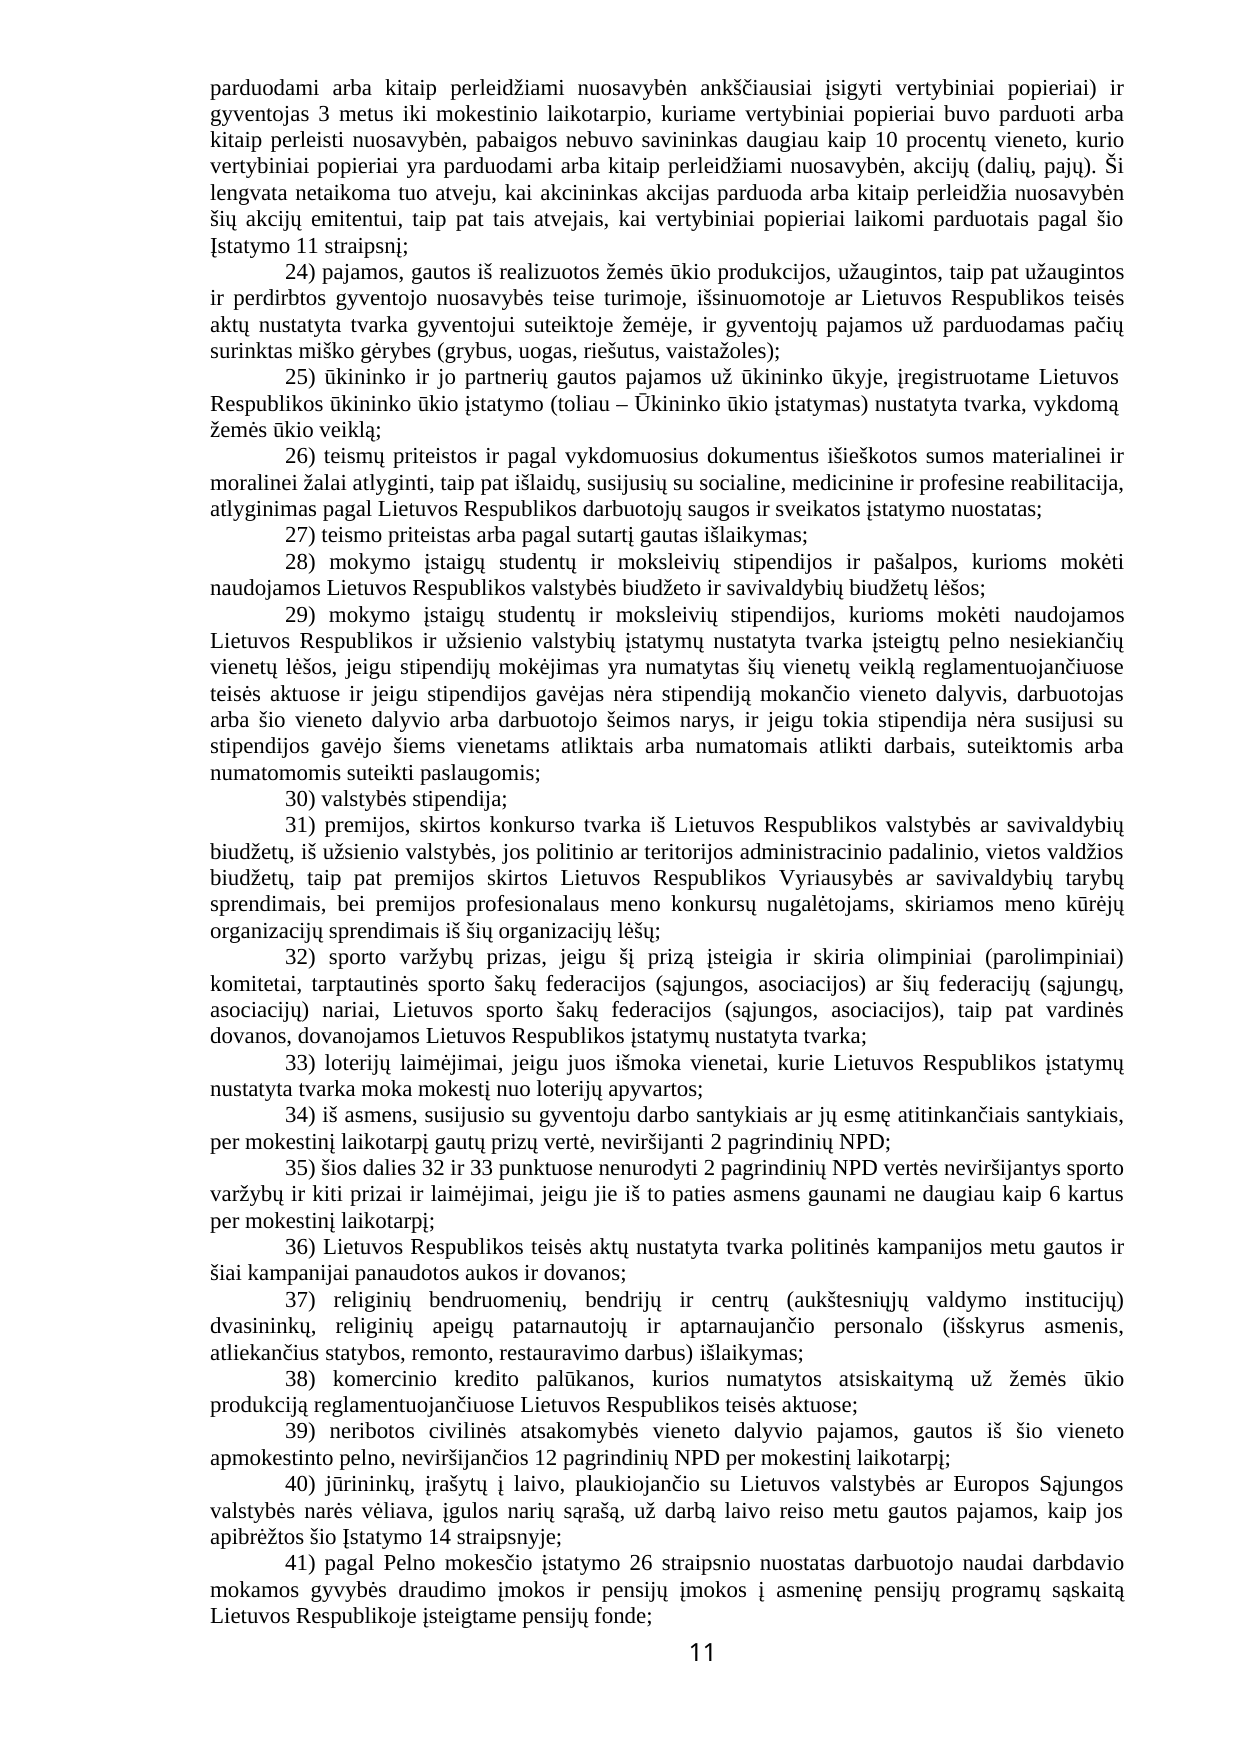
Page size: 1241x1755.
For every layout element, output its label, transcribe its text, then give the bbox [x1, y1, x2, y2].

text 25) ūkininko ir jo partnerių gautos pajamos už ūkininko ūkyje, įregistruotame Lietuvos Respublikos ūkininko ūkio įstatymo (toliau – Ūkininko ūkio įstatymas) nustatyta tvarka, vykdomą žemės ūkio veiklą; [210, 363, 1120, 442]
text 33) loterijų laimėjimai, jeigu juos išmoka vienetai, kurie Lietuvos Respublikos įstatymų nustatyta tvarka moka mokestį nuo loterijų apyvartos; [210, 1049, 1126, 1101]
text 26) teismų priteistos ir pagal vykdomuosius dokumentus išieškotos sumos materialinei ir moralinei žalai atlyginti, taip pat išlaidų, susijusių su socialine, medicinine ir profesine reabilitacija, atlyginimas pagal Lietuvos Respublikos darbuotojų saugos ir sveikatos įstatymo nuostatas; [210, 442, 1126, 522]
text 30) valstybės stipendija; [210, 785, 1126, 811]
text parduodami arba kitaip perleidžiami nuosavybėn ankščiausiai įsigyti vertybiniai popieriai) ir gyventojas 3 metus iki mokestinio laikotarpio, kuriame vertybiniai popieriai buvo parduoti arba kitaip perleisti nuosavybėn, pabaigos nebuvo savininkas daugiau kaip 10 procentų vieneto, kurio vertybiniai popieriai yra parduodami arba kitaip perleidžiami nuosavybėn, akcijų (dalių, pajų). Ši lengvata netaikoma tuo atveju, kai akcininkas akcijas parduoda arba kitaip perleidžia nuosavybėn šių akcijų emitentui, taip pat tais atvejais, kai vertybiniai popieriai laikomi parduotais pagal šio Įstatymo 11 straipsnį; [210, 73, 1126, 258]
text 41) pagal Pelno mokesčio įstatymo 26 straipsnio nuostatas darbuotojo naudai darbdavio mokamos gyvybės draudimo įmokos ir pensijų įmokos į asmeninę pensijų programų sąskaitą Lietuvos Respublikoje įsteigtame pensijų fonde; [210, 1549, 1126, 1628]
text 34) iš asmens, susijusio su gyventoju darbo santykiais ar jų esmę atitinkančiais santykiais, per mokestinį laikotarpį gautų prizų vertė, neviršijanti 2 pagrindinių NPD; [210, 1101, 1126, 1154]
text 39) neribotos civilinės atsakomybės vieneto dalyvio pajamos, gautos iš šio vieneto apmokestinto pelno, neviršijančios 12 pagrindinių NPD per mokestinį laikotarpį; [210, 1418, 1126, 1470]
text 24) pajamos, gautos iš realizuotos žemės ūkio produkcijos, užaugintos, taip pat užaugintos ir perdirbtos gyventojo nuosavybės teise turimoje, išsinuomotoje ar Lietuvos Respublikos teisės aktų nustatyta tvarka gyventojui suteiktoje žemėje, ir gyventojų pajamos už parduodamas pačių surinktas miško gėrybes (grybus, uogas, riešutus, vaistažoles); [210, 258, 1126, 363]
text 36) Lietuvos Respublikos teisės aktų nustatyta tvarka politinės kampanijos metu gautos ir šiai kampanijai panaudotos aukos ir dovanos; [210, 1233, 1126, 1286]
text 40) jūrininkų, įrašytų į laivo, plaukiojančio su Lietuvos valstybės ar Europos Sąjungos valstybės narės vėliava, įgulos narių sąrašą, už darbą laivo reiso metu gautos pajamos, kaip jos apibrėžtos šio Įstatymo 14 straipsnyje; [210, 1470, 1126, 1549]
text 38) komercinio kredito palūkanos, kurios numatytos atsiskaitymą už žemės ūkio produkciją reglamentuojančiuose Lietuvos Respublikos teisės aktuose; [210, 1365, 1126, 1418]
text 35) šios dalies 32 ir 33 punktuose nenurodyti 2 pagrindinių NPD vertės neviršijantys sporto varžybų ir kiti prizai ir laimėjimai, jeigu jie iš to paties asmens gaunami ne daugiau kaip 6 kartus per mokestinį laikotarpį; [210, 1154, 1126, 1233]
text 27) teismo priteistas arba pagal sutartį gautas išlaikymas; [210, 522, 1126, 548]
text 32) sporto varžybų prizas, jeigu šį prizą įsteigia ir skiria olimpiniai (parolimpiniai) komitetai, tarptautinės sporto šakų federacijos (sąjungos, asociacijos) ar šių federacijų (sąjungų, asociacijų) nariai, Lietuvos sporto šakų federacijos (sąjungos, asociacijos), taip pat vardinės dovanos, dovanojamos Lietuvos Respublikos įstatymų nustatyta tvarka; [210, 943, 1126, 1049]
text 37) religinių bendruomenių, bendrijų ir centrų (aukštesniųjų valdymo institucijų) dvasininkų, religinių apeigų patarnautojų ir aptarnaujančio personalo (išskyrus asmenis, atliekančius statybos, remonto, restauravimo darbus) išlaikymas; [210, 1286, 1126, 1365]
text 28) mokymo įstaigų studentų ir moksleivių stipendijos ir pašalpos, kurioms mokėti naudojamos Lietuvos Respublikos valstybės biudžeto ir savivaldybių biudžetų lėšos; [210, 548, 1126, 601]
text 29) mokymo įstaigų studentų ir moksleivių stipendijos, kurioms mokėti naudojamos Lietuvos Respublikos ir užsienio valstybių įstatymų nustatyta tvarka įsteigtų pelno nesiekiančių vienetų lėšos, jeigu stipendijų mokėjimas yra numatytas šių vienetų veiklą reglamentuojančiuose teisės aktuose ir jeigu stipendijos gavėjas nėra stipendiją mokančio vieneto dalyvis, darbuotojas arba šio vieneto dalyvio arba darbuotojo šeimos narys, ir jeigu tokia stipendija nėra susijusi su stipendijos gavėjo šiems vienetams atliktais arba numatomais atlikti darbais, suteiktomis arba numatomomis suteikti paslaugomis; [210, 601, 1126, 785]
text 31) premijos, skirtos konkurso tvarka iš Lietuvos Respublikos valstybės ar savivaldybių biudžetų, iš užsienio valstybės, jos politinio ar teritorijos administracinio padalinio, vietos valdžios biudžetų, taip pat premijos skirtos Lietuvos Respublikos Vyriausybės ar savivaldybių tarybų sprendimais, bei premijos profesionalaus meno konkursų nugalėtojams, skiriamos meno kūrėjų organizacijų sprendimais iš šių organizacijų lėšų; [210, 811, 1126, 943]
